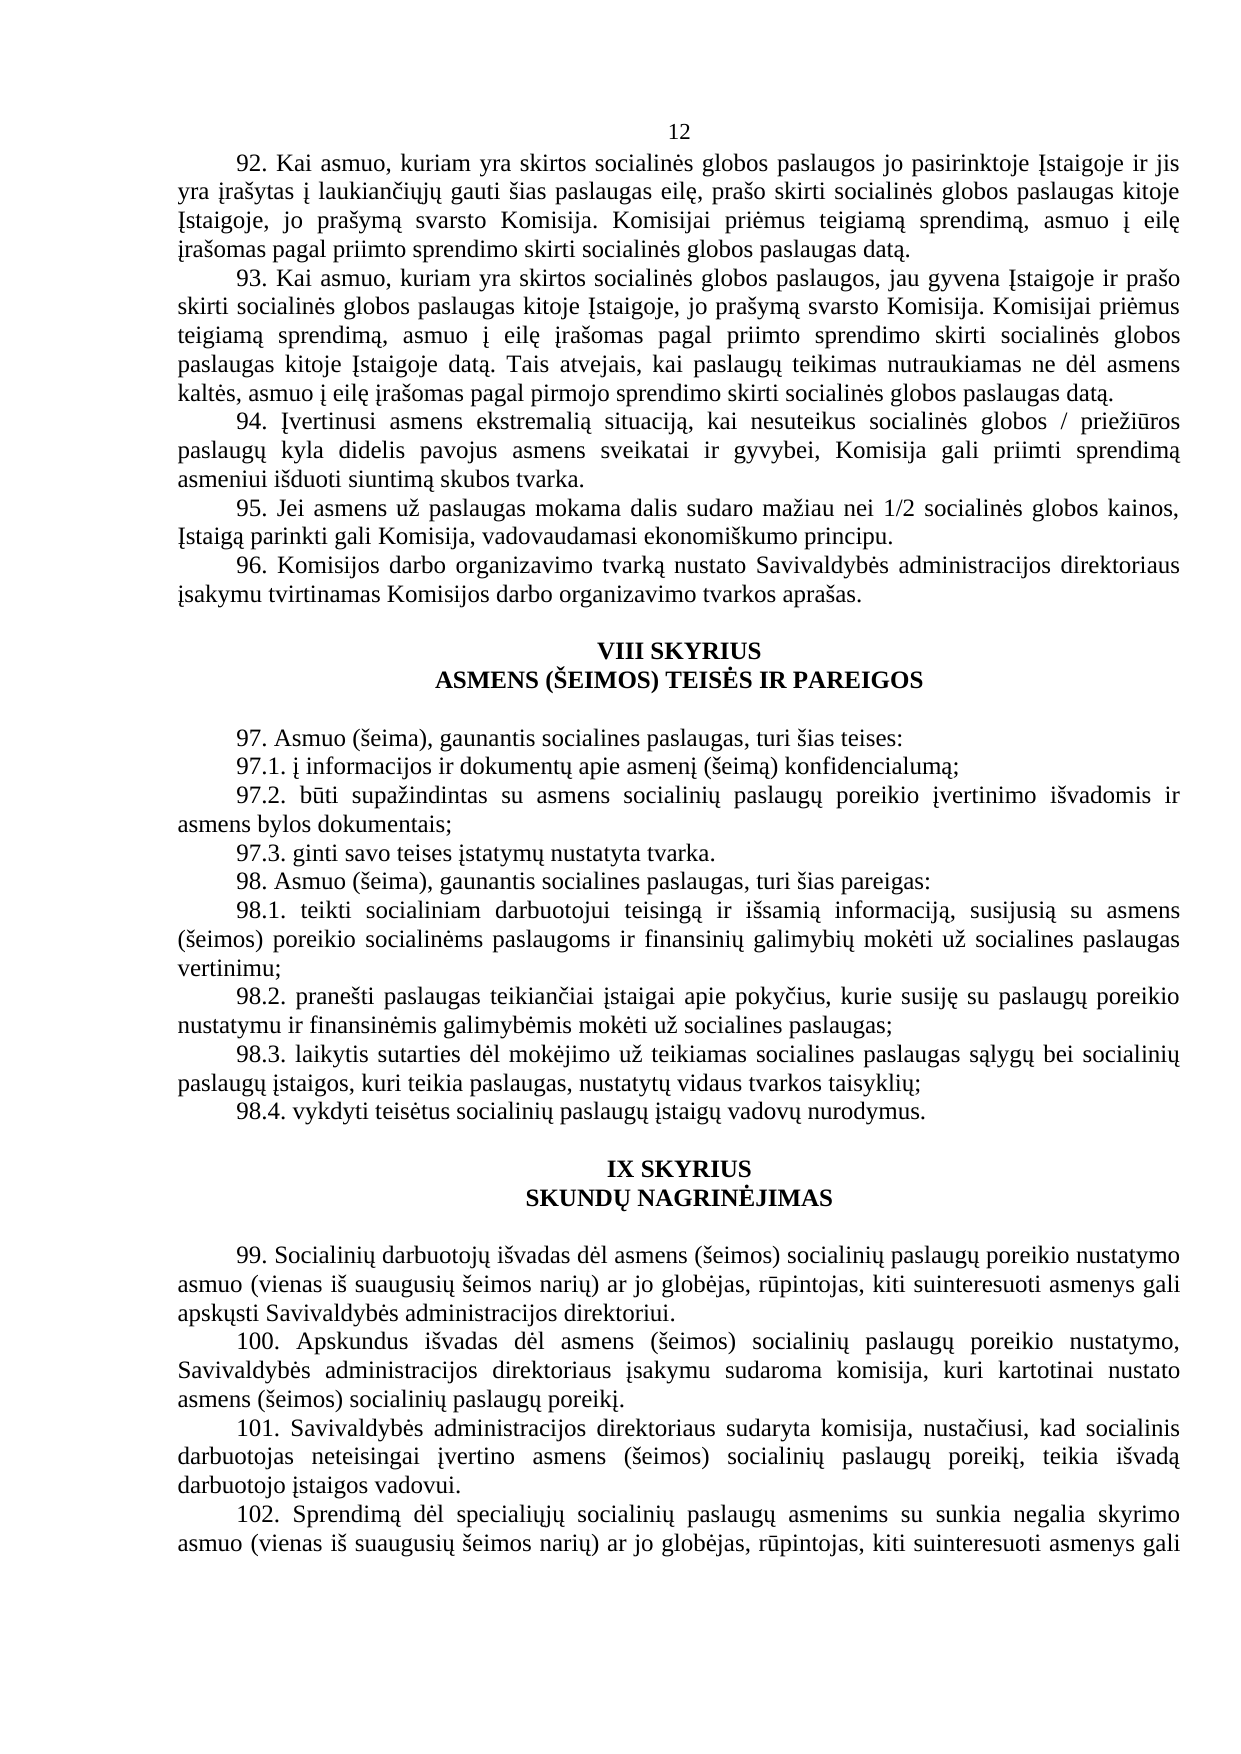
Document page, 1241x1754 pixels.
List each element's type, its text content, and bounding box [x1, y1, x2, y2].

text 99. Socialinių darbuotojų išvadas dėl asmens (šeimos) socialinių paslaugų poreikio nustatymo asmuo (vienas iš suaugusių šeimos narių) ar jo globėjas, rūpintojas, kiti suinteresuoti asmenys gali apskųsti Savivaldybės administracijos direktoriui. [177, 1240, 1181, 1326]
text 92. Kai asmuo, kuriam yra skirtos socialinės globos paslaugos jo pasirinktoje Įstaigoje ir jis yra įrašytas į laukiančiųjų gauti šias paslaugas eilę, prašo skirti socialinės globos paslaugas kitoje Įstaigoje, jo prašymą svarsto Komisija. Komisijai priėmus teigiamą sprendimą, asmuo į eilę įrašomas pagal priimto sprendimo skirti socialinės globos paslaugas datą. [177, 148, 1181, 263]
text 98. Asmuo (šeima), gaunantis socialines paslaugas, turi šias pareigas: [177, 866, 1181, 895]
text 93. Kai asmuo, kuriam yra skirtos socialinės globos paslaugos, jau gyvena Įstaigoje ir prašo skirti socialinės globos paslaugas kitoje Įstaigoje, jo prašymą svarsto Komisija. Komisijai priėmus teigiamą sprendimą, asmuo į eilę įrašomas pagal priimto sprendimo skirti socialinės globos paslaugas kitoje Įstaigoje datą. Tais atvejais, kai paslaugų teikimas nutraukiamas ne dėl asmens kaltės, asmuo į eilę įrašomas pagal pirmojo sprendimo skirti socialinės globos paslaugas datą. [177, 263, 1181, 406]
text 97.2. būti supažindintas su asmens socialinių paslaugų poreikio įvertinimo išvadomis ir asmens bylos dokumentais; [177, 780, 1181, 838]
text 97.1. į informacijos ir dokumentų apie asmenį (šeimą) konfidencialumą; [177, 751, 1181, 780]
text 98.4. vykdyti teisėtus socialinių paslaugų įstaigų vadovų nurodymus. [177, 1096, 1181, 1125]
text SKUNDŲ NAGRINĖJIMAS [177, 1183, 1181, 1211]
text 102. Sprendimą dėl specialiųjų socialinių paslaugų asmenims su sunkia negalia skyrimo asmuo (vienas iš suaugusių šeimos narių) ar jo globėjas, rūpintojas, kiti suinteresuoti asmenys gali [177, 1499, 1181, 1556]
text 98.1. teikti socialiniam darbuotojui teisingą ir išsamią informaciją, susijusią su asmens (šeimos) poreikio socialinėms paslaugoms ir finansinių galimybių mokėti už socialines paslaugas vertinimu; [177, 895, 1181, 981]
text 101. Savivaldybės administracijos direktoriaus sudaryta komisija, nustačiusi, kad socialinis darbuotojas neteisingai įvertino asmens (šeimos) socialinių paslaugų poreikį, teikia išvadą darbuotojo įstaigos vadovui. [177, 1413, 1181, 1499]
text VIII SKYRIUS [177, 636, 1181, 665]
text 98.3. laikytis sutarties dėl mokėjimo už teikiamas socialines paslaugas sąlygų bei socialinių paslaugų įstaigos, kuri teikia paslaugas, nustatytų vidaus tvarkos taisyklių; [177, 1039, 1181, 1096]
text 94. Įvertinusi asmens ekstremalią situaciją, kai nesuteikus socialinės globos / priežiūros paslaugų kyla didelis pavojus asmens sveikatai ir gyvybei, Komisija gali priimti sprendimą asmeniui išduoti siuntimą skubos tvarka. [177, 406, 1181, 493]
text 96. Komisijos darbo organizavimo tvarką nustato Savivaldybės administracijos direktoriaus įsakymu tvirtinamas Komisijos darbo organizavimo tvarkos aprašas. [177, 550, 1181, 608]
text IX SKYRIUS [177, 1154, 1181, 1183]
text 97.3. ginti savo teises įstatymų nustatyta tvarka. [177, 838, 1181, 866]
text 98.2. pranešti paslaugas teikiančiai įstaigai apie pokyčius, kurie susiję su paslaugų poreikio nustatymu ir finansinėmis galimybėmis mokėti už socialines paslaugas; [177, 981, 1181, 1039]
text 95. Jei asmens už paslaugas mokama dalis sudaro mažiau nei 1/2 socialinės globos kainos, Įstaigą parinkti gali Komisija, vadovaudamasi ekonomiškumo principu. [177, 493, 1181, 550]
text 97. Asmuo (šeima), gaunantis socialines paslaugas, turi šias teises: [177, 723, 1181, 751]
text ASMENS (ŠEIMOS) TEISĖS IR PAREIGOS [177, 665, 1181, 694]
text 100. Apskundus išvadas dėl asmens (šeimos) socialinių paslaugų poreikio nustatymo, Savivaldybės administracijos direktoriaus įsakymu sudaroma komisija, kuri kartotinai nustato asmens (šeimos) socialinių paslaugų poreikį. [177, 1326, 1181, 1413]
